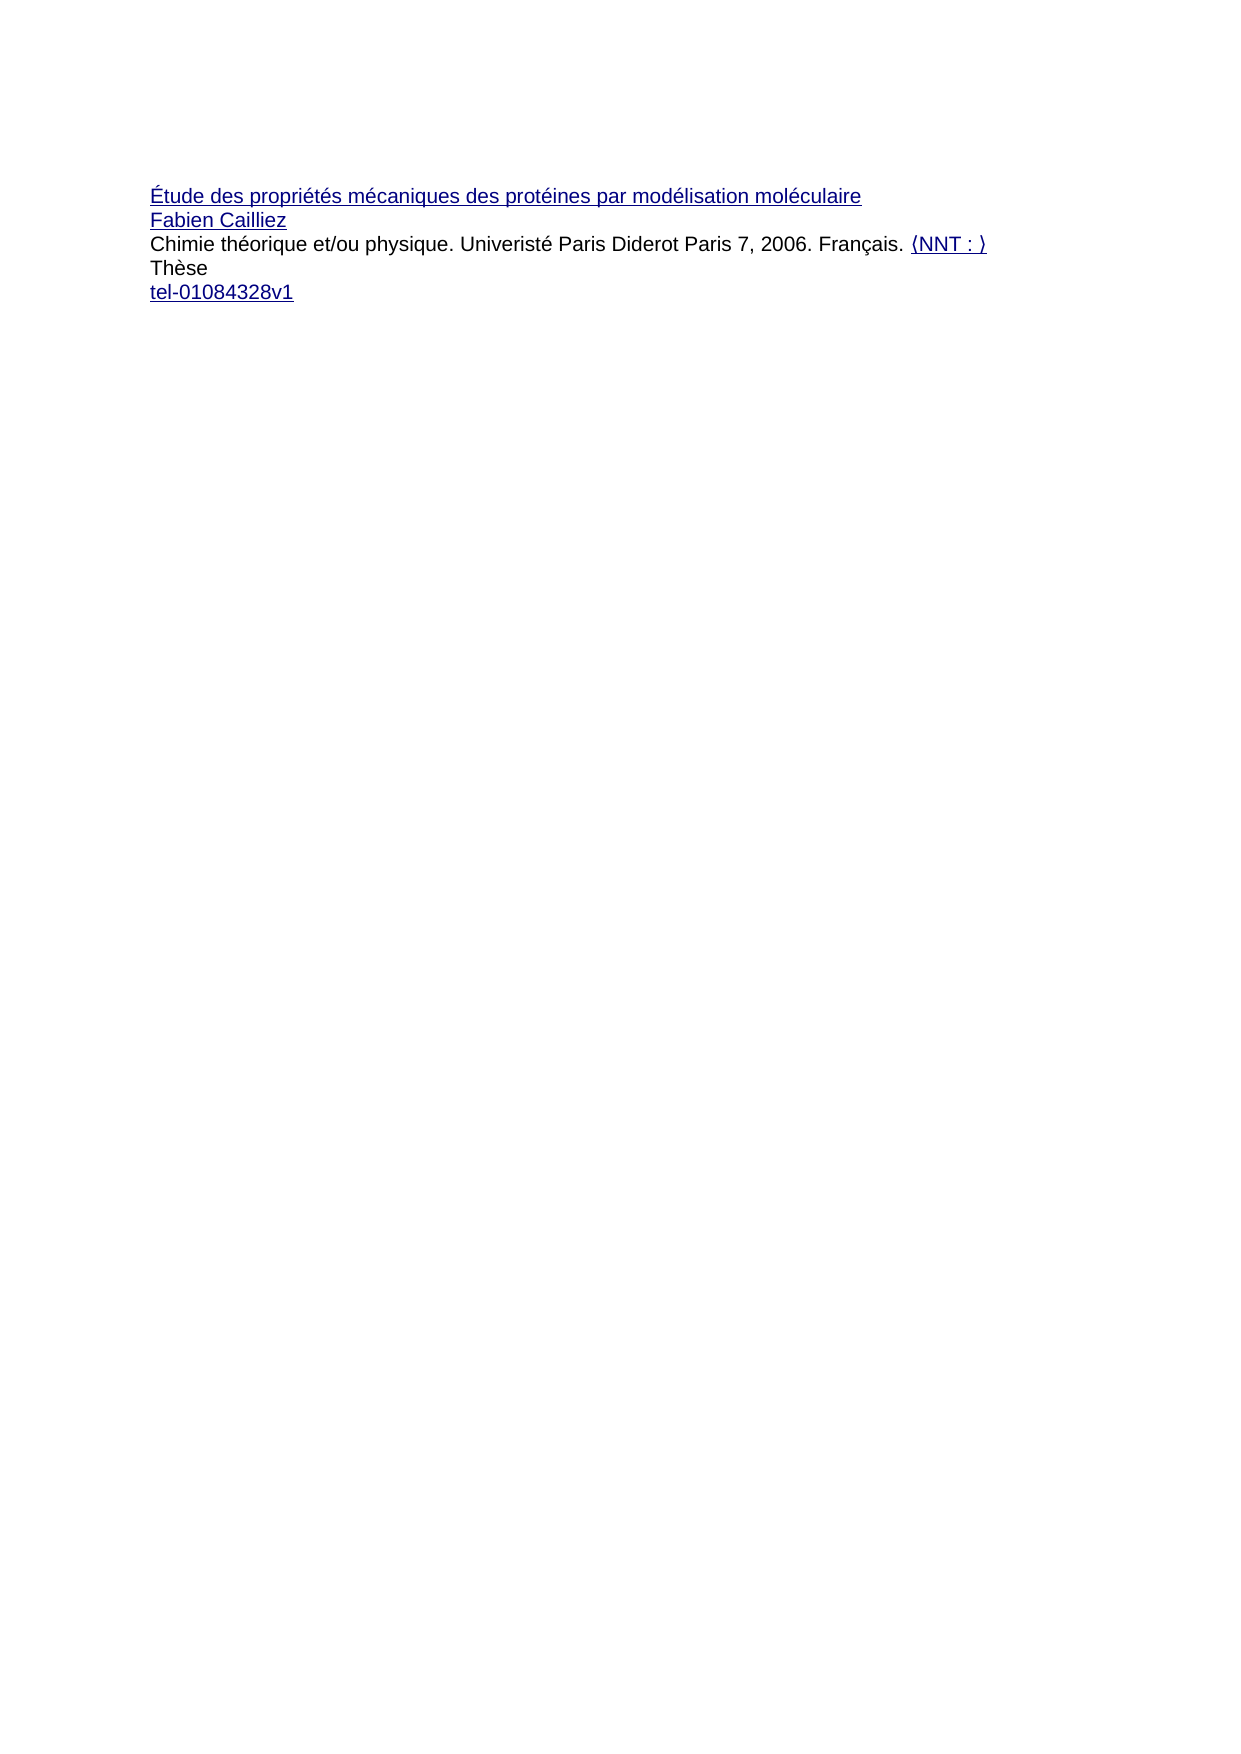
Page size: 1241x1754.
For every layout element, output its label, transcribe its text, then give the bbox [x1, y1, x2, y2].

table_header Étude des propriétés mécaniques des protéines par modélisation moléculaire Fabien Cailliez Chimie théorique et/ou physique. Univeristé Paris Diderot Paris 7, 2006. Français. ⟨NNT : ⟩ Thèse tel-01084328v1 [150, 184, 1090, 304]
